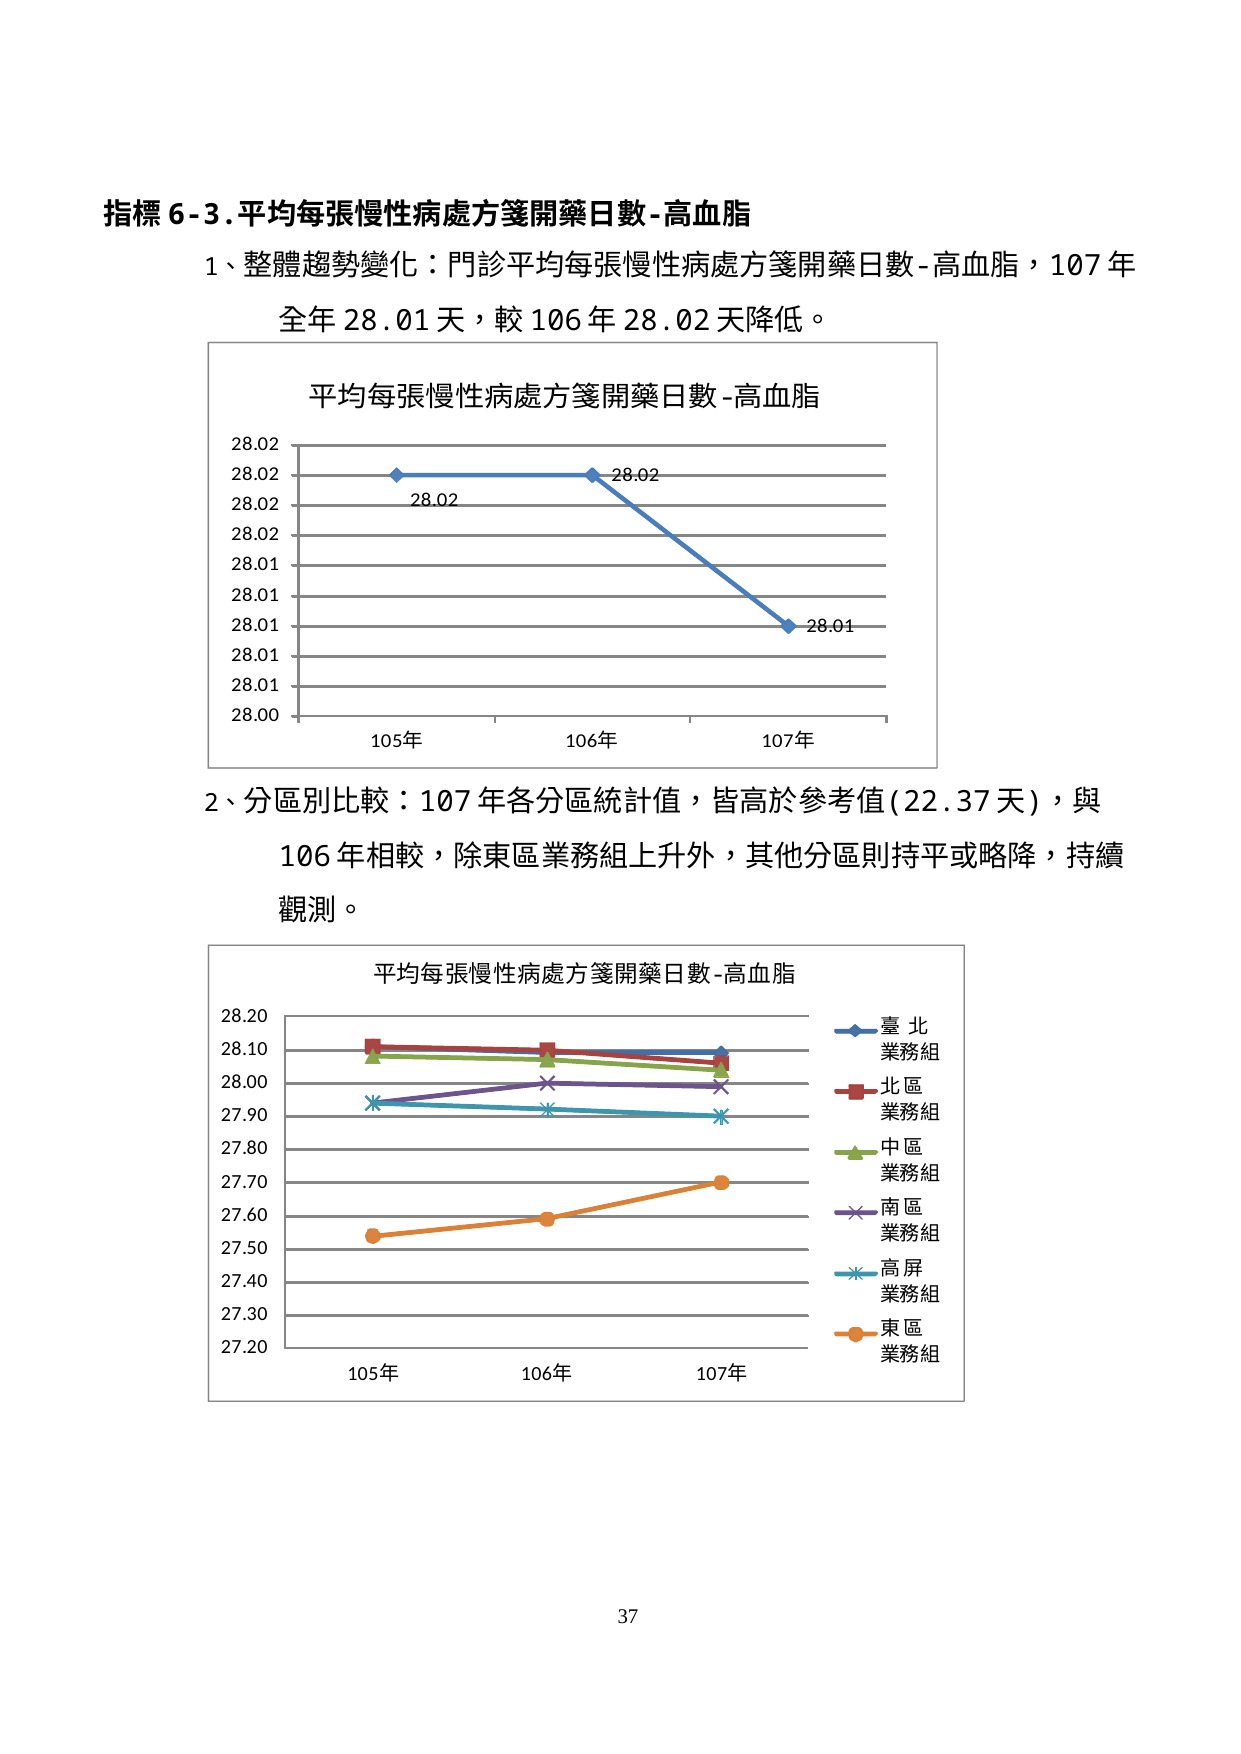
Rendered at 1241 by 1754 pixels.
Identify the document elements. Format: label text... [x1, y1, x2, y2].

list 整體趨勢變化：門診平均每張慢性病處方箋開藥日數-高血脂，107年全年28.01天，較106年28.02天降低。 [203, 232, 1152, 341]
list 分區別比較：107年各分區統計值，皆高於參考值(22.37天)，與 106年相較，除東區業務組上升外，其他分區則持平或略降，持續觀測。 [204, 768, 1152, 931]
subtitle 指標6-3.平均每張慢性病處方箋開藥日數-高血脂 [103, 191, 1152, 232]
